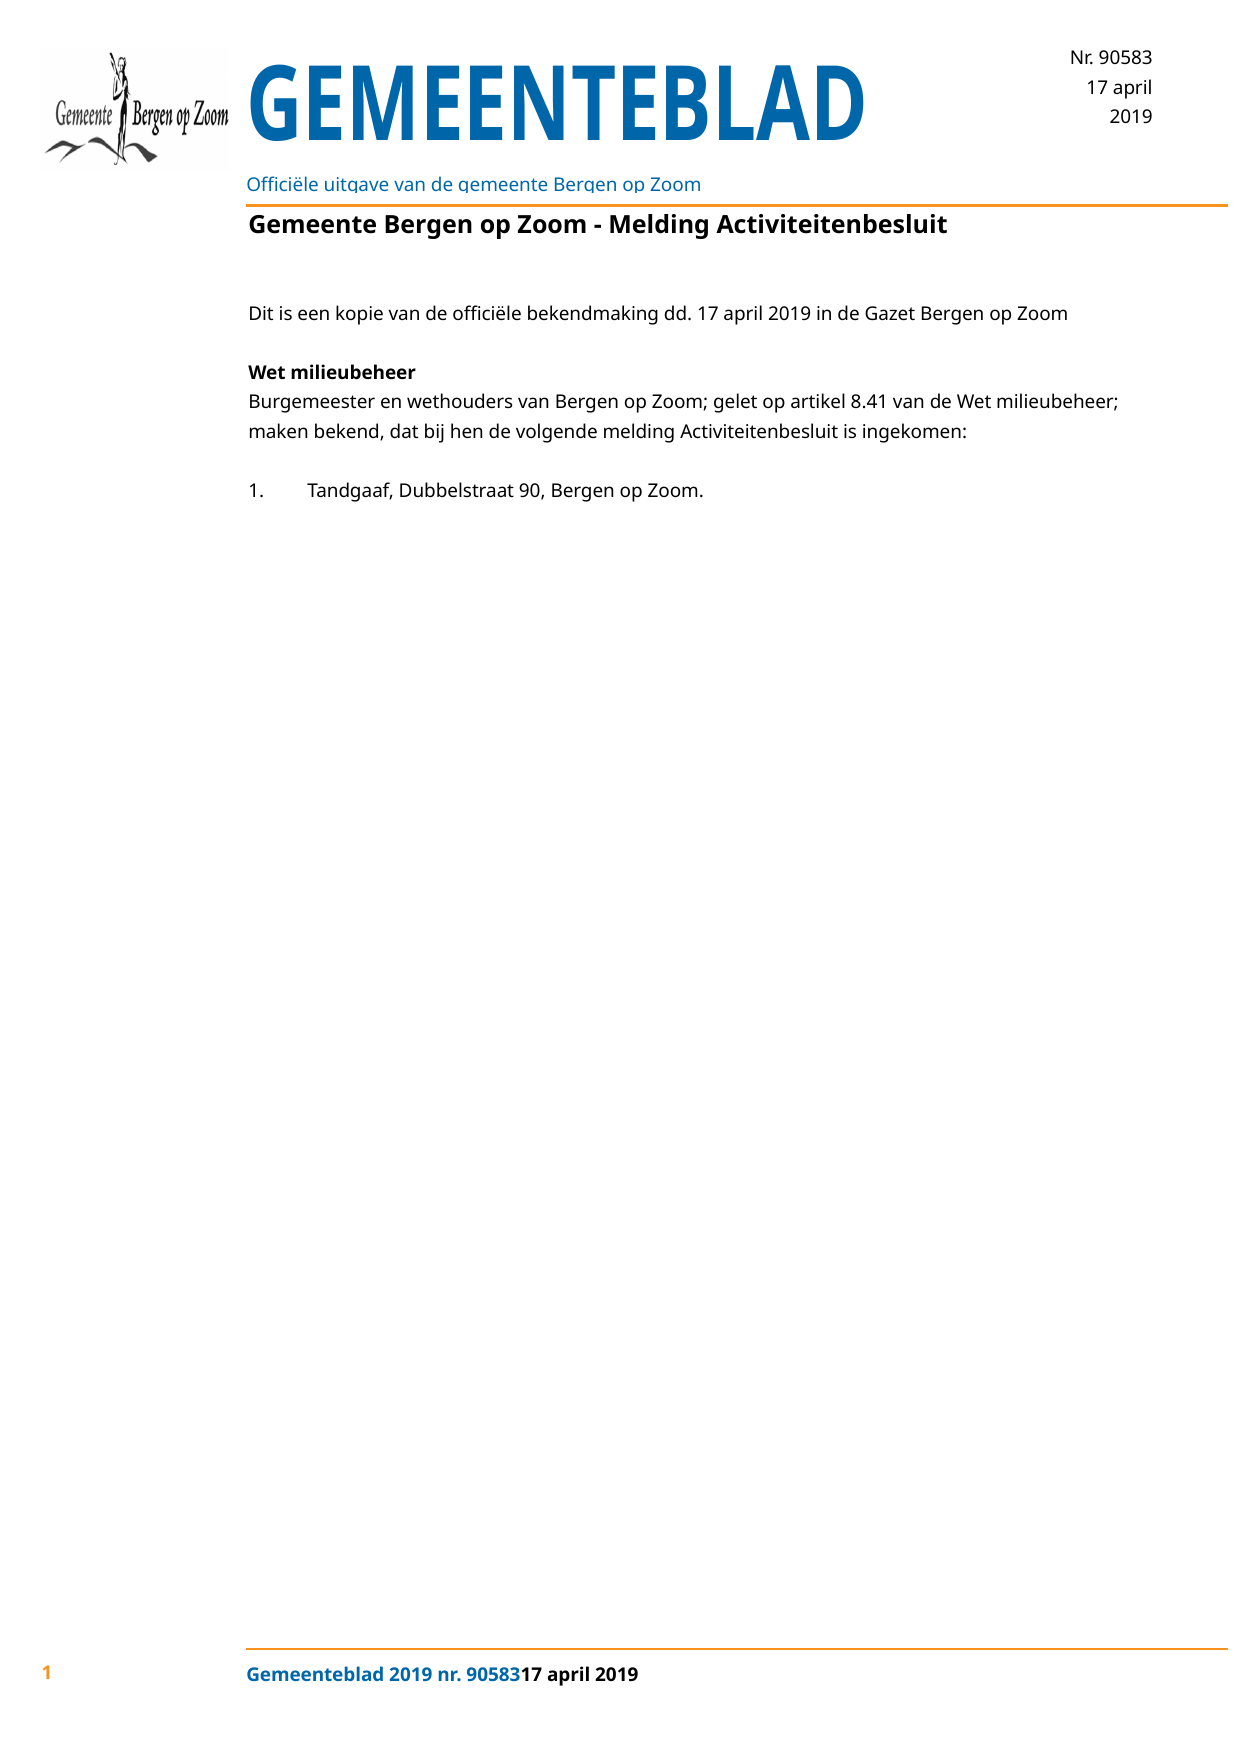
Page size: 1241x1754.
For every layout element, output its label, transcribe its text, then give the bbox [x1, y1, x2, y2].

picture [41, 47, 231, 172]
text Burgemeester en wethouders van Bergen op Zoom; gelet op artikel 8.41 van de Wet milieubeheer; maken bekend, dat bij hen de volgende melding Activiteitenbesluit is ingekomen: [248, 389, 1152, 444]
list Tandgaaf, Dubbelstraat 90, Bergen op Zoom. [248, 477, 1152, 503]
text Dit is een kopie van de officiële bekendmaking dd. 17 april 2019 in de Gazet Bergen op Zoom [248, 300, 1152, 326]
text Gemeente Bergen op Zoom - Melding Activiteitenbesluit [248, 207, 1152, 241]
text Wet milieubeheer [248, 359, 1152, 385]
